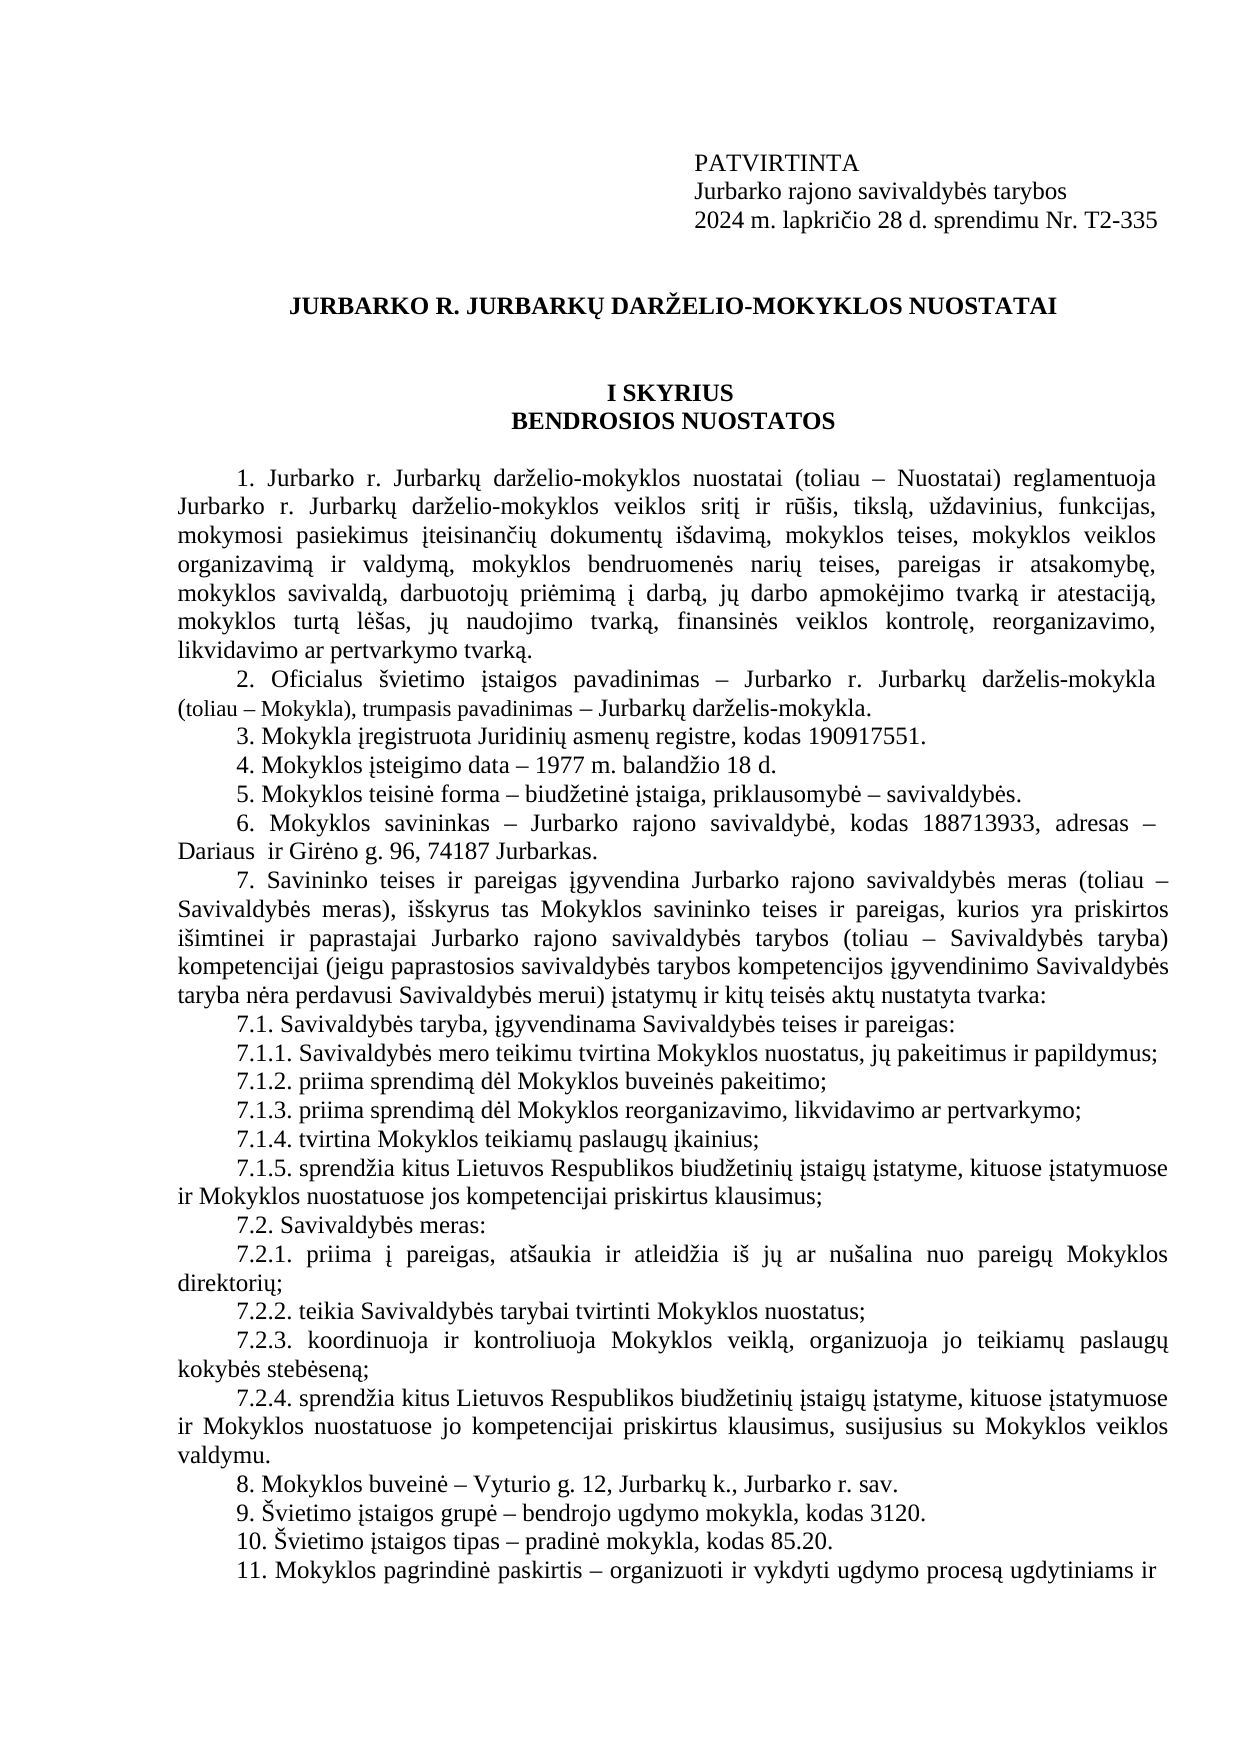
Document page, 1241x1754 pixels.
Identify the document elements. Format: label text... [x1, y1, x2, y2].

text 7.1.2. priima sprendimą dėl Mokyklos buveinės pakeitimo; [177, 1066, 1169, 1095]
text 5. Mokyklos teisinė forma – biudžetinė įstaiga, priklausomybė – savivaldybės. [177, 779, 1157, 808]
text 10. Švietimo įstaigos tipas – pradinė mokykla, kodas 85.20. [177, 1526, 1157, 1555]
text 7.1.4. tvirtina Mokyklos teikiamų paslaugų įkainius; [177, 1124, 1169, 1153]
text 6. Mokyklos savininkas – Jurbarko rajono savivaldybė, kodas 188713933, adresas – Dariaus ir Girėno g. 96, 74187 Jurbarkas. [177, 808, 1157, 865]
text 11. Mokyklos pagrindinė paskirtis – organizuoti ir vykdyti ugdymo procesą ugdytiniams ir [177, 1555, 1157, 1584]
text 7.2.4. sprendžia kitus Lietuvos Respublikos biudžetinių įstaigų įstatyme, kituose įstatymuose ir Mokyklos nuostatuose jo kompetencijai priskirtus klausimus, susijusius su Mokyklos veiklos valdymu. [177, 1383, 1169, 1469]
text 1. Jurbarko r. Jurbarkų darželio-mokyklos nuostatai (toliau – Nuostatai) reglamentuoja Jurbarko r. Jurbarkų darželio-mokyklos veiklos sritį ir rūšis, tikslą, uždavinius, funkcijas, mokymosi pasiekimus įteisinančių dokumentų išdavimą, mokyklos teises, mokyklos veiklos organizavimą ir valdymą, mokyklos bendruomenės narių teises, pareigas ir atsakomybę, mokyklos savivaldą, darbuotojų priėmimą į darbą, jų darbo apmokėjimo tvarką ir atestaciją, mokyklos turtą lėšas, jų naudojimo tvarką, finansinės veiklos kontrolę, reorganizavimo, likvidavimo ar pertvarkymo tvarką. [177, 463, 1157, 664]
text 4. Mokyklos įsteigimo data – 1977 m. balandžio 18 d. [177, 750, 1157, 779]
text 2. Oficialus švietimo įstaigos pavadinimas – Jurbarko r. Jurbarkų darželis-mokykla (toliau – Mokykla), trumpasis pavadinimas – Jurbarkų darželis-mokykla. [177, 664, 1157, 721]
text Jurbarko rajono savivaldybės tarybos [177, 176, 1169, 205]
text 7.1. Savivaldybės taryba, įgyvendinama Savivaldybės teises ir pareigas: [177, 1009, 1169, 1038]
text 7.1.1. Savivaldybės mero teikimu tvirtina Mokyklos nuostatus, jų pakeitimus ir papildymus; [177, 1038, 1169, 1066]
text 3. Mokykla įregistruota Juridinių asmenų registre, kodas 190917551. [177, 721, 1157, 750]
text BENDROSIOS NUOSTATOS [177, 406, 1169, 435]
text 2024 m. lapkričio 28 d. sprendimu Nr. T2-335 [177, 205, 1169, 234]
text I SKYRIUS [177, 378, 1169, 406]
text 7.2.3. koordinuoja ir kontroliuoja Mokyklos veiklą, organizuoja jo teikiamų paslaugų kokybės stebėseną; [177, 1325, 1169, 1383]
text 7.2.1. priima į pareigas, atšaukia ir atleidžia iš jų ar nušalina nuo pareigų Mokyklos direktorių; [177, 1239, 1169, 1296]
text 7.2. Savivaldybės meras: [177, 1210, 1169, 1239]
text 7.1.3. priima sprendimą dėl Mokyklos reorganizavimo, likvidavimo ar pertvarkymo; [177, 1095, 1169, 1124]
text JURBARKO R. JURBARKŲ DARŽELIO-MOKYKLOS NUOSTATAI [177, 291, 1169, 320]
text 7. Savininko teises ir pareigas įgyvendina Jurbarko rajono savivaldybės meras (toliau – Savivaldybės meras), išskyrus tas Mokyklos savininko teises ir pareigas, kurios yra priskirtos išimtinei ir paprastajai Jurbarko rajono savivaldybės tarybos (toliau – Savivaldybės taryba) kompetencijai (jeigu paprastosios savivaldybės tarybos kompetencijos įgyvendinimo Savivaldybės taryba nėra perdavusi Savivaldybės merui) įstatymų ir kitų teisės aktų nustatyta tvarka: [177, 865, 1169, 1009]
text 9. Švietimo įstaigos grupė – bendrojo ugdymo mokykla, kodas 3120. [177, 1498, 1157, 1526]
text 7.1.5. sprendžia kitus Lietuvos Respublikos biudžetinių įstaigų įstatyme, kituose įstatymuose ir Mokyklos nuostatuose jos kompetencijai priskirtus klausimus; [177, 1153, 1169, 1210]
text PATVIRTINTA [177, 148, 1169, 176]
text 7.2.2. teikia Savivaldybės tarybai tvirtinti Mokyklos nuostatus; [177, 1296, 1169, 1325]
text 8. Mokyklos buveinė – Vyturio g. 12, Jurbarkų k., Jurbarko r. sav. [177, 1469, 1157, 1498]
